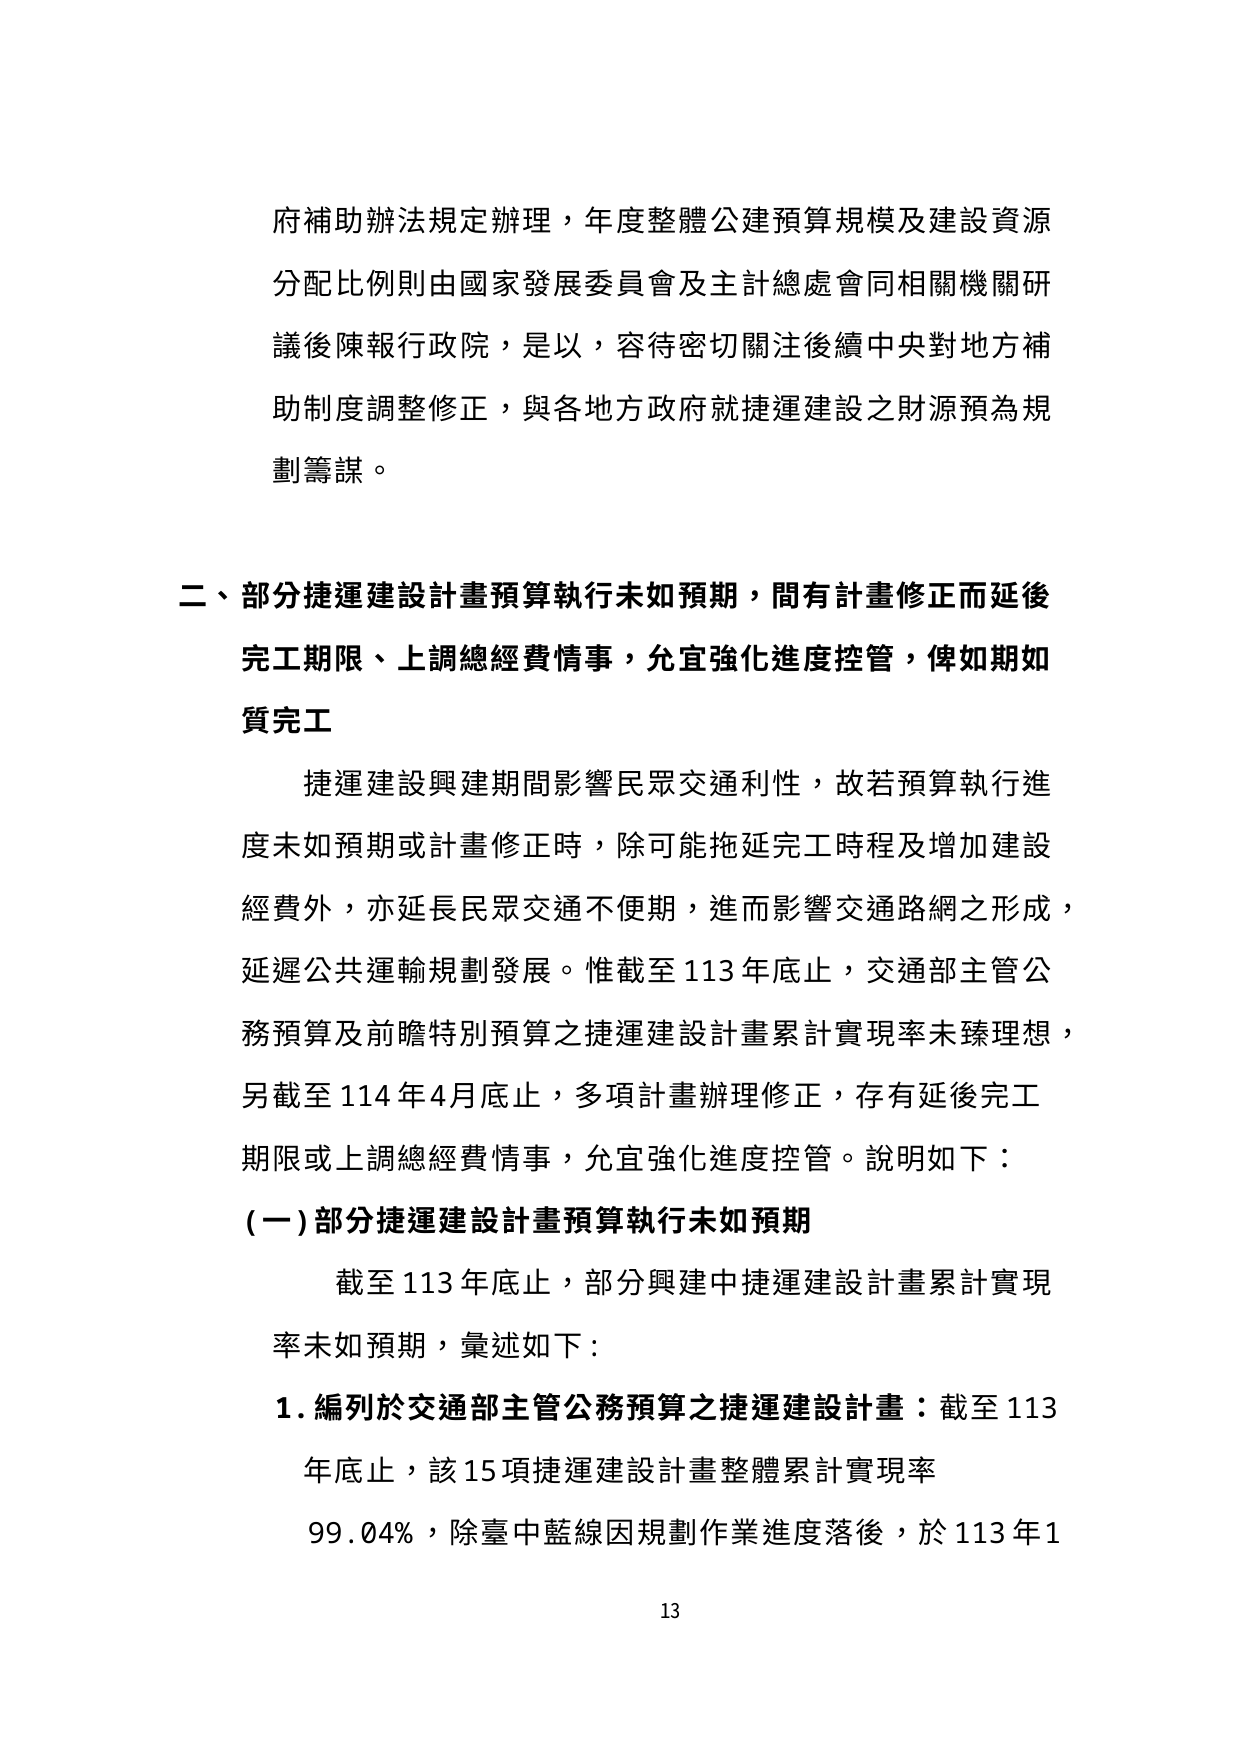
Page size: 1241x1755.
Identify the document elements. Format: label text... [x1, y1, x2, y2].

text 1.編列於交通部主管公務預算之捷運建設計畫：截至113年底止，該15項捷運建設計畫整體累計實現率99.04%，除臺中藍線因規劃作業進度落後，於113年1月間始奉行政院核定，致累計實現率僅44.5%，另臺北北環南環段因各區段標案因物料大漲及缺工、缺料嚴重，無廠商投標所致，導致累計實現率90.56%略低外，其餘13個計畫累計實現率皆逾96%(詳表3-2-1)。 [266, 1365, 1063, 1552]
text 捷運建設興建期間影響民眾交通利性，故若預算執行進度未如預期或計畫修正時，除可能拖延完工時程及增加建設經費外，亦延長民眾交通不便期，進而影響交通路網之形成，延遲公共運輸規劃發展。惟截至113年底止，交通部主管公務預算及前瞻特別預算之捷運建設計畫累計實現率未臻理想，另截至114年4月底止，多項計畫辦理修正，存有延後完工期限或上調總經費情事，允宜強化進度控管。說明如下： [236, 740, 1063, 1177]
text 二、部分捷運建設計畫預算執行未如預期，間有計畫修正而延後完工期限、上調總經費情事，允宜強化進度控管，俾如期如質完工 [177, 552, 1063, 740]
text 截至113年底止，部分興建中捷運建設計畫累計實現率未如預期，彙述如下: [266, 1240, 1063, 1365]
text 府補助辦法規定辦理，年度整體公建預算規模及建設資源分配比例則由國家發展委員會及主計總處會同相關機關研議後陳報行政院，是以，容待密切關注後續中央對地方補助制度調整修正，與各地方政府就捷運建設之財源預為規劃籌謀。 [266, 177, 1063, 490]
text (一)部分捷運建設計畫預算執行未如預期 [236, 1177, 1063, 1240]
